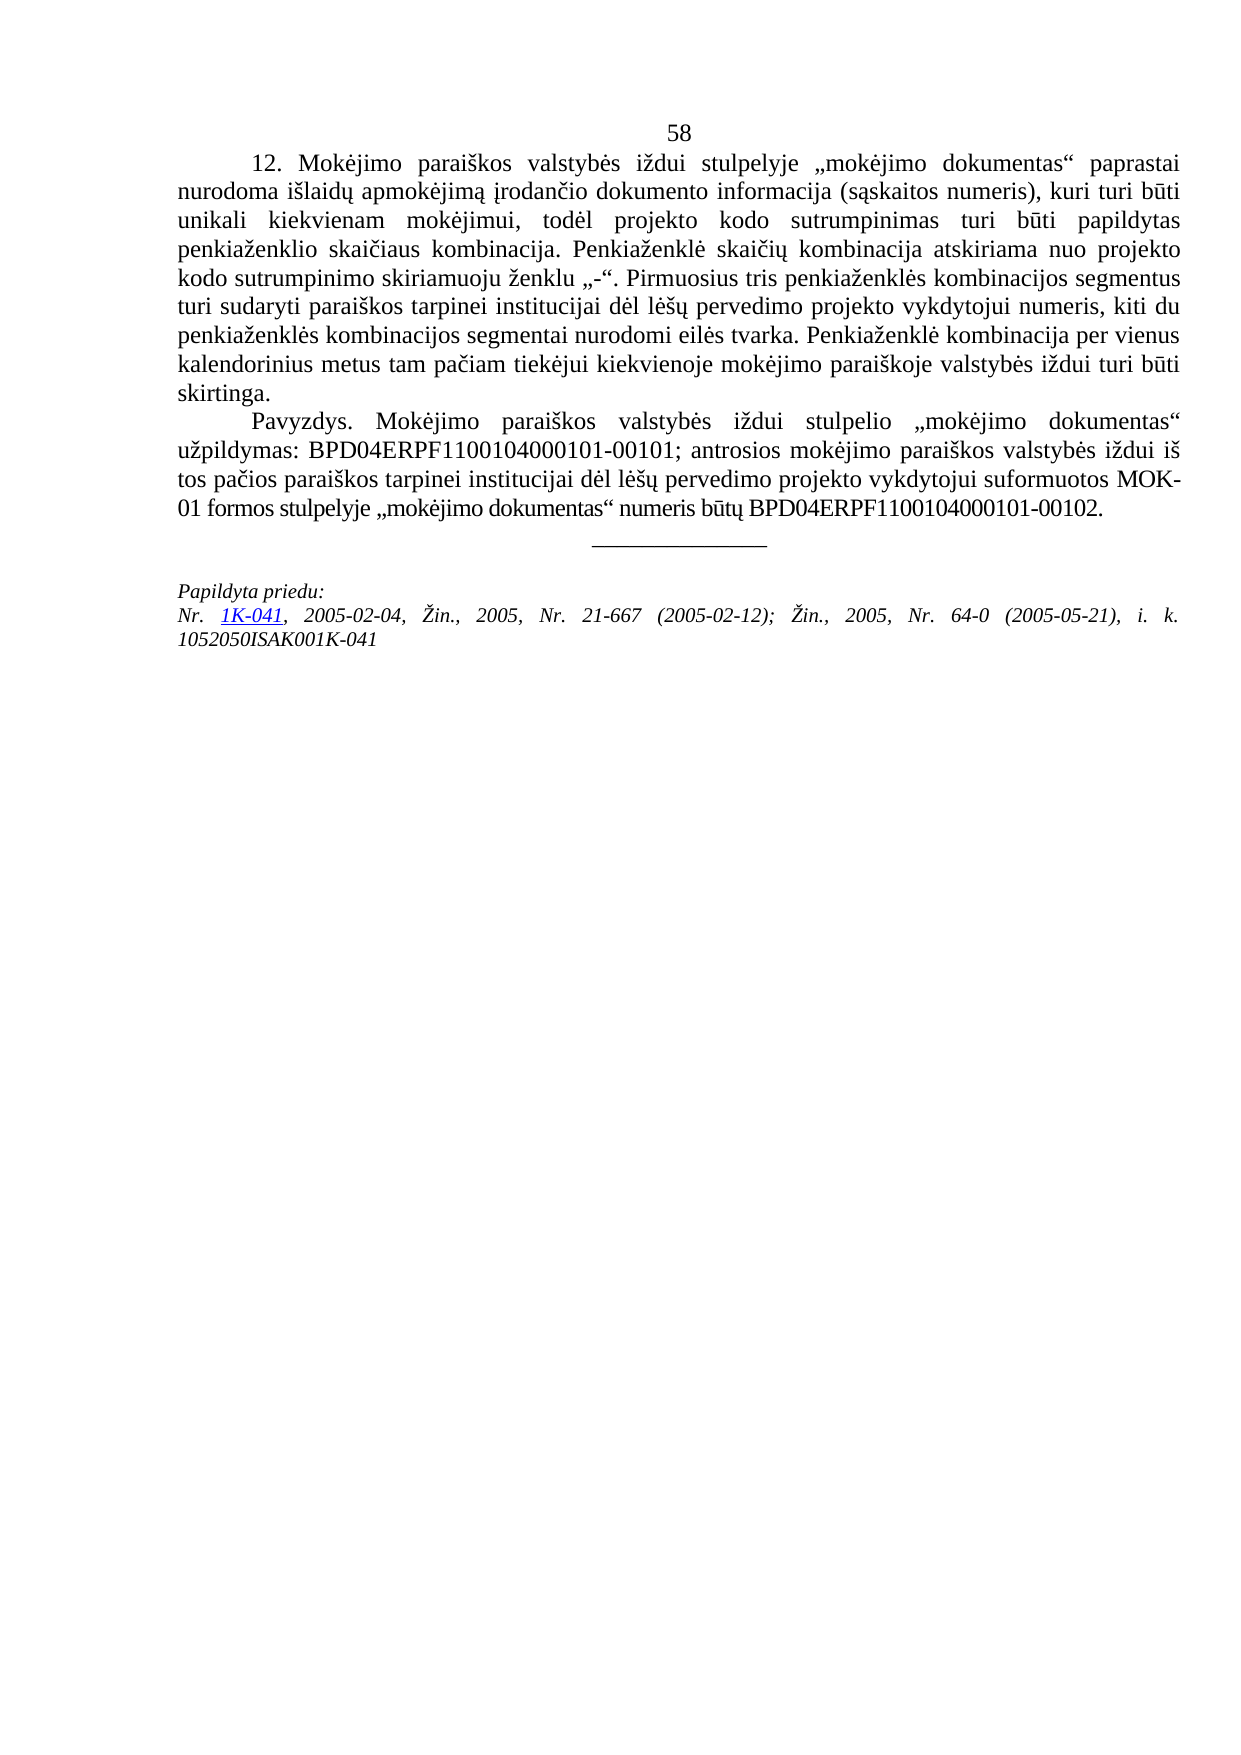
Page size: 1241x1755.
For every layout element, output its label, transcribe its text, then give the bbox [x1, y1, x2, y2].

text Nr. 1K-041, 2005-02-04, Žin., 2005, Nr. 21-667 (2005-02-12); Žin., 2005, Nr. 64-0 (2005-05-21), i. k. 1052050ISAK001K-041 [177, 603, 1181, 651]
text Pavyzdys. Mokėjimo paraiškos valstybės iždui stulpelio „mokėjimo dokumentas“ užpildymas: BPD04ERPF1100104000101-00101; antrosios mokėjimo paraiškos valstybės iždui iš tos pačios paraiškos tarpinei institucijai dėl lėšų pervedimo projekto vykdytojui suformuotos MOK-01 formos stulpelyje „mokėjimo dokumentas“ numeris būtų BPD04ERPF1100104000101-00102. [177, 406, 1181, 521]
text ______________ [177, 521, 1181, 550]
text 12. Mokėjimo paraiškos valstybės iždui stulpelyje „mokėjimo dokumentas“ paprastai nurodoma išlaidų apmokėjimą įrodančio dokumento informacija (sąskaitos numeris), kuri turi būti unikali kiekvienam mokėjimui, todėl projekto kodo sutrumpinimas turi būti papildytas penkiaženklio skaičiaus kombinacija. Penkiaženklė skaičių kombinacija atskiriama nuo projekto kodo sutrumpinimo skiriamuoju ženklu „-“. Pirmuosius tris penkiaženklės kombinacijos segmentus turi sudaryti paraiškos tarpinei institucijai dėl lėšų pervedimo projekto vykdytojui numeris, kiti du penkiaženklės kombinacijos segmentai nurodomi eilės tvarka. Penkiaženklė kombinacija per vienus kalendorinius metus tam pačiam tiekėjui kiekvienoje mokėjimo paraiškoje valstybės iždui turi būti skirtinga. [177, 148, 1181, 406]
text Papildyta priedu: [177, 579, 1181, 603]
